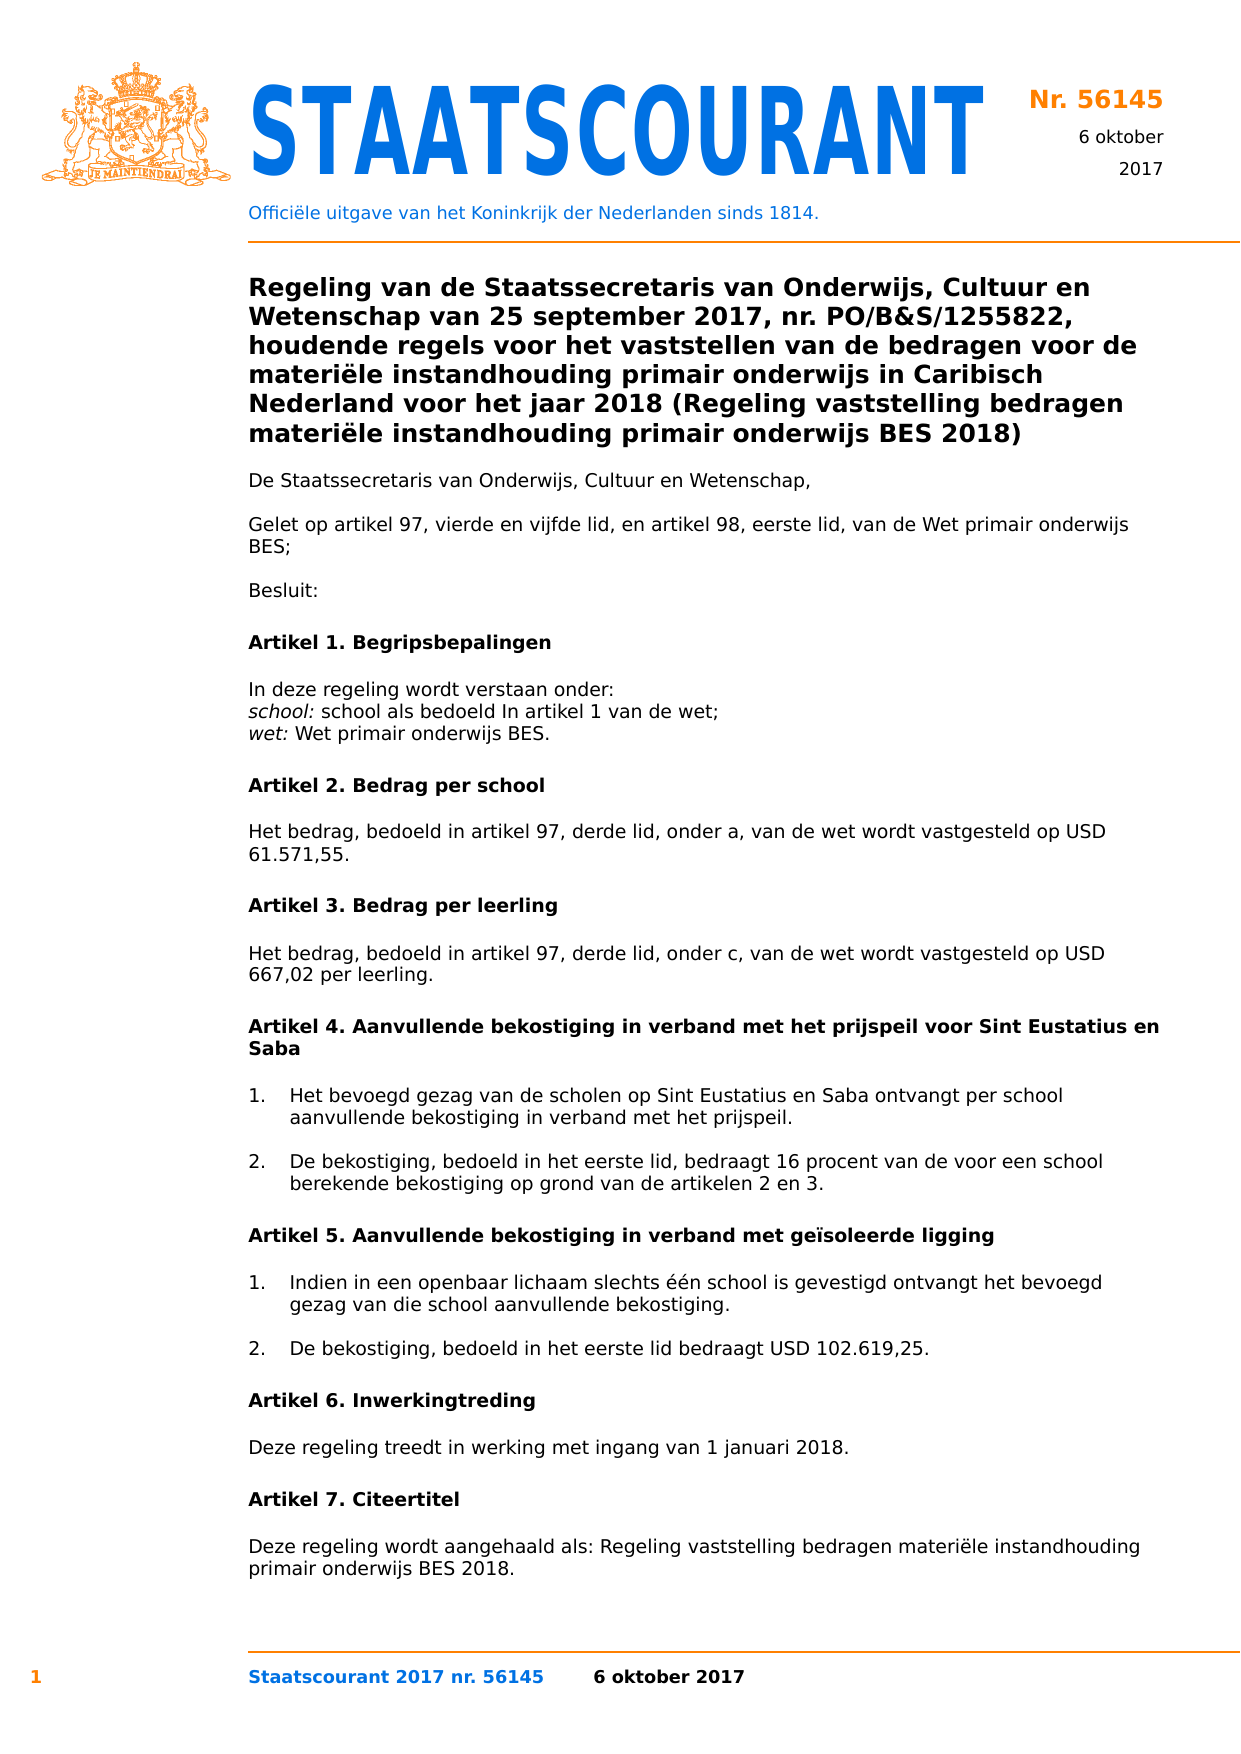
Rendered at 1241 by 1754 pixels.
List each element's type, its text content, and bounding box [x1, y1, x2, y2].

subtitle Artikel 7. Citeertitel [248, 1489, 1163, 1511]
text Het bedrag, bedoeld in artikel 97, derde lid, onder c, van de wet wordt vastgesteld op USD 667,02 per leerling. [248, 942, 1163, 986]
table_header STAATSCOURANT [248, 62, 998, 203]
subtitle Regeling van de Staatssecretaris van Onderwijs, Cultuur en Wetenschap van 25 september 2017, nr. PO/B&S/1255822, houdende regels voor het vaststellen van de bedragen voor de materiële instandhouding primair onderwijs in Caribisch Nederland voor het jaar 2018 (Regeling vaststelling bedragen materiële instandhouding primair onderwijs BES 2018) [248, 273, 1163, 448]
subtitle Artikel 3. Bedrag per leerling [248, 895, 1163, 917]
text Deze regeling treedt in werking met ingang van 1 januari 2018. [248, 1437, 1163, 1459]
text Gelet op artikel 97, vierde en vijfde lid, en artikel 98, eerste lid, van de Wet primair onderwijs BES; [248, 514, 1163, 558]
picture [41, 62, 231, 186]
subtitle Artikel 1. Begripsbepalingen [248, 632, 1163, 653]
subtitle Artikel 5. Aanvullende bekostiging in verband met geïsoleerde ligging [248, 1225, 1163, 1247]
table_cell 2017 [998, 153, 1240, 203]
text De Staatssecretaris van Onderwijs, Cultuur en Wetenschap, [248, 470, 1163, 492]
text Het bedrag, bedoeld in artikel 97, derde lid, onder a, van de wet wordt vastgesteld op USD 61.571,55. [248, 821, 1163, 865]
text In deze regeling wordt verstaan onder: [248, 678, 1163, 701]
table_header Nr. 56145 [998, 62, 1240, 121]
text 1. Indien in een openbaar lichaam slechts één school is gevestigd ontvangt het bevoegd gezag van die school aanvullende bekostiging. [248, 1272, 1163, 1316]
text 2. De bekostiging, bedoeld in het eerste lid bedraagt USD 102.619,25. [248, 1338, 1163, 1360]
table_header [25, 62, 248, 241]
text Besluit: [248, 579, 1163, 602]
subtitle Artikel 2. Bedrag per school [248, 774, 1163, 796]
subtitle Artikel 4. Aanvullende bekostiging in verband met het prijspeil voor Sint Eustatius en Saba [248, 1016, 1163, 1060]
subtitle Artikel 6. Inwerkingtreding [248, 1390, 1163, 1412]
text 2. De bekostiging, bedoeld in het eerste lid, bedraagt 16 procent van de voor een school berekende bekostiging op grond van de artikelen 2 en 3. [248, 1151, 1163, 1195]
text 1. Het bevoegd gezag van de scholen op Sint Eustatius en Saba ontvangt per school aanvullende bekostiging in verband met het prijspeil. [248, 1085, 1163, 1129]
text school: school als bedoeld In artikel 1 van de wet; [248, 701, 1163, 722]
table_cell Officiële uitgave van het Koninkrijk der Nederlanden sinds 1814. [248, 203, 1240, 241]
text Deze regeling wordt aangehaald als: Regeling vaststelling bedragen materiële instandhouding primair onderwijs BES 2018. [248, 1536, 1163, 1580]
text wet: Wet primair onderwijs BES. [248, 722, 1163, 744]
table_cell 6 oktober [998, 121, 1240, 153]
